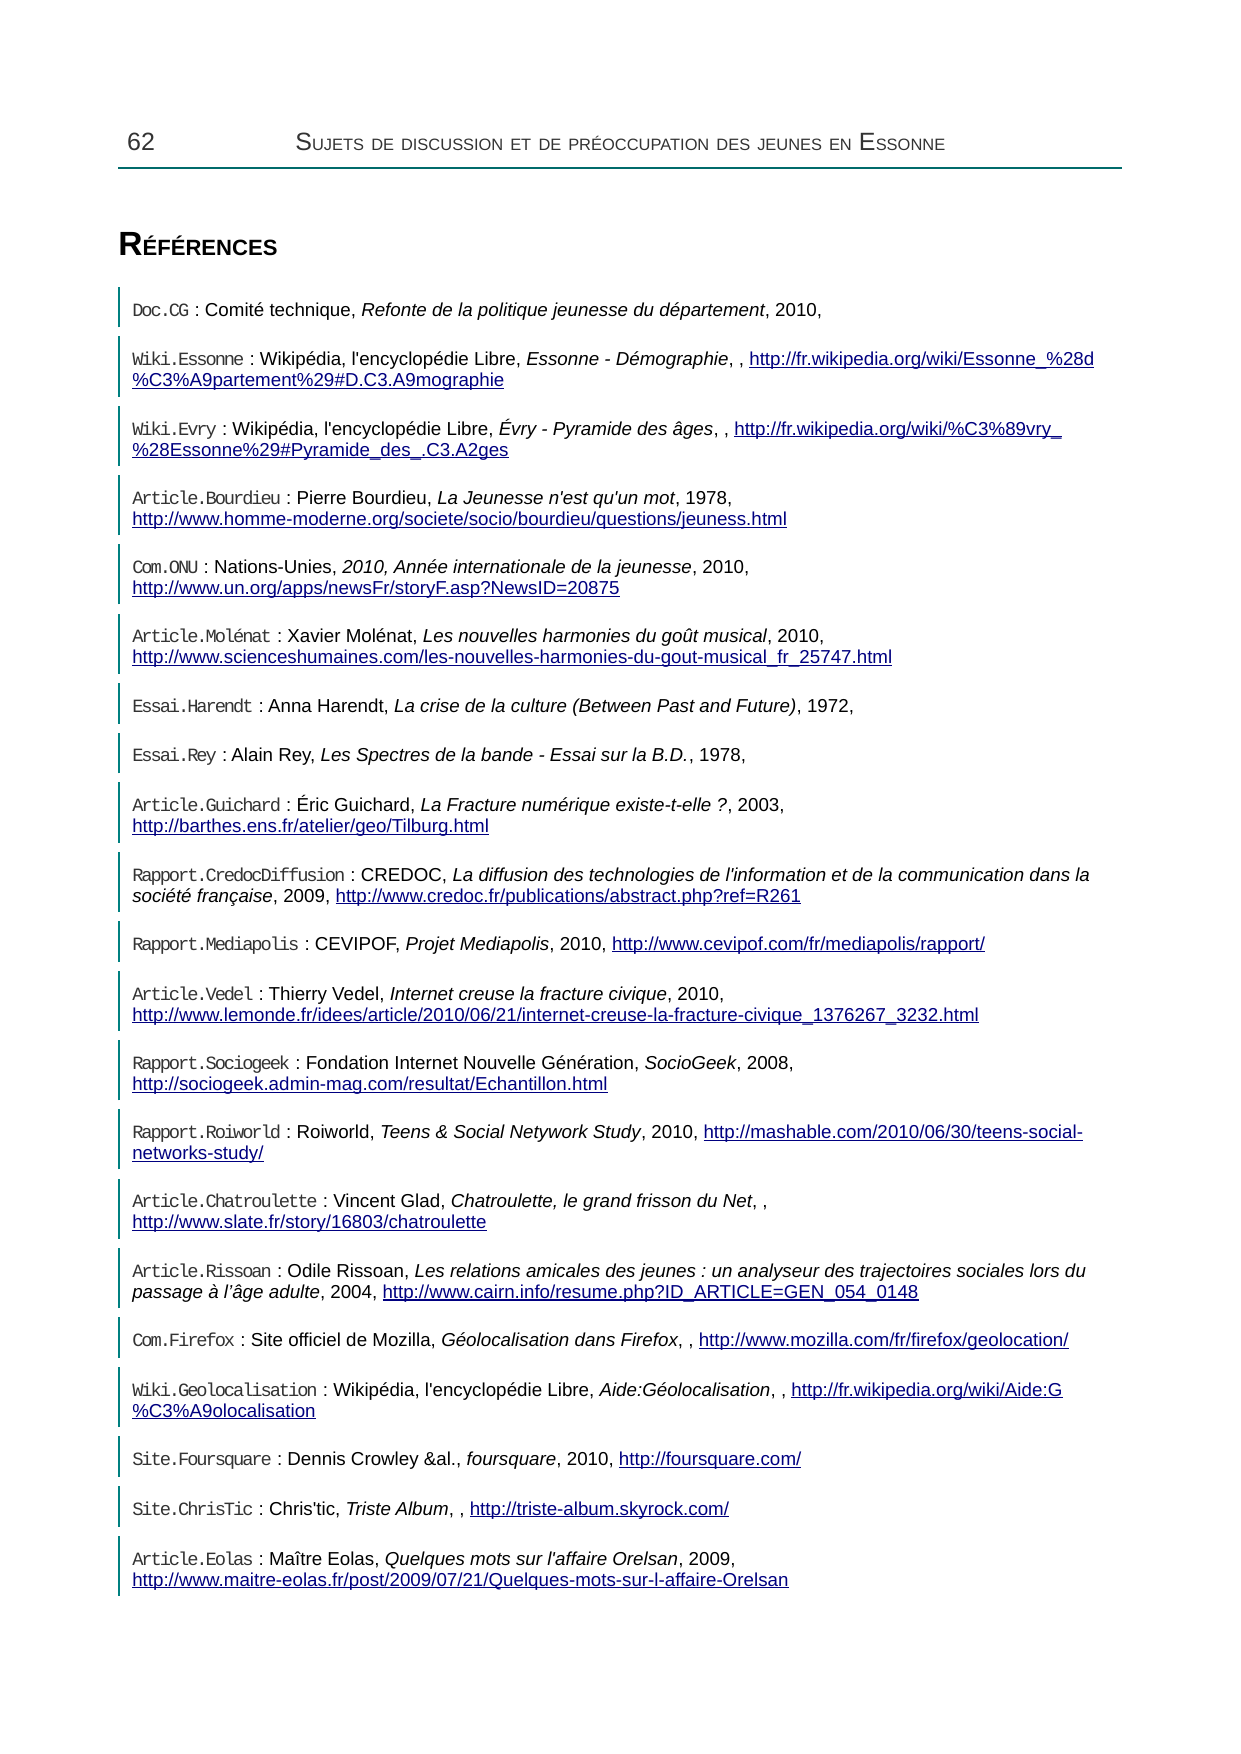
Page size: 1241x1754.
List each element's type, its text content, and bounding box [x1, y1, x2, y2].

text Rapport.CredocDiffusion : CREDOC, La diffusion des technologies de l'information et de la communication dans la société française, 2009, http://www.credoc.fr/publications/abstract.php?ref=R261 [120, 852, 1122, 912]
text Rapport.Mediapolis : CEVIPOF, Projet Mediapolis, 2010, http://www.cevipof.com/fr/mediapolis/rapport/ [120, 921, 1122, 962]
text Article.Chatroulette : Vincent Glad, Chatroulette, le grand frisson du Net, , http://www.slate.fr/story/16803/chatroulette [118, 1178, 1122, 1239]
text Com.Firefox : Site officiel de Mozilla, Géolocalisation dans Firefox, , http://www.mozilla.com/fr/firefox/geolocation/ [120, 1317, 1122, 1358]
text Wiki.Essonne : Wikipédia, l'encyclopédie Libre, Essonne - Démographie, , http://fr.wikipedia.org/wiki/Essonne_%28d%C3%A9partement%29#D.C3.A9mographie [120, 336, 1122, 397]
text Essai.Rey : Alain Rey, Les Spectres de la bande - Essai sur la B.D., 1978, [118, 732, 1122, 773]
text Article.Molénat : Xavier Molénat, Les nouvelles harmonies du goût musical, 2010, http://www.scienceshumaines.com/les-nouvelles-harmonies-du-gout-musical_fr_25747.html [118, 613, 1122, 674]
text Article.Rissoan : Odile Rissoan, Les relations amicales des jeunes : un analyseur des trajectoires sociales lors du passage à l’âge adulte, 2004, http://www.cairn.info/resume.php?ID_ARTICLE=GEN_054_0148 [120, 1248, 1122, 1308]
text Wiki.Evry : Wikipédia, l'encyclopédie Libre, Évry - Pyramide des âges, , http://fr.wikipedia.org/wiki/%C3%89vry_%28Essonne%29#Pyramide_des_.C3.A2ges [120, 406, 1122, 466]
text Article.Bourdieu : Pierre Bourdieu, La Jeunesse n'est qu'un mot, 1978, http://www.homme-moderne.org/societe/socio/bourdieu/questions/jeuness.html [120, 475, 1122, 535]
text Com.ONU : Nations-Unies, 2010, Année internationale de la jeunesse, 2010, http://www.un.org/apps/newsFr/storyF.asp?NewsID=20875 [120, 544, 1122, 604]
text Article.Eolas : Maître Eolas, Quelques mots sur l'affaire Orelsan, 2009, http://www.maitre-eolas.fr/post/2009/07/21/Quelques-mots-sur-l-affaire-Orelsan [120, 1536, 1122, 1596]
text Site.Foursquare : Dennis Crowley &al., foursquare, 2010, http://foursquare.com/ [120, 1436, 1122, 1477]
text Article.Vedel : Thierry Vedel, Internet creuse la fracture civique, 2010, http://www.lemonde.fr/idees/article/2010/06/21/internet-creuse-la-fracture-civique_1376267_3232.html [120, 971, 1122, 1031]
text Rapport.Sociogeek : Fondation Internet Nouvelle Génération, SocioGeek, 2008, http://sociogeek.admin-mag.com/resultat/Echantillon.html [120, 1040, 1122, 1100]
text Site.ChrisTic : Chris'tic, Triste Album, , http://triste-album.skyrock.com/ [120, 1486, 1122, 1527]
text Article.Guichard : Éric Guichard, La Fracture numérique existe-t-elle ?, 2003, http://barthes.ens.fr/atelier/geo/Tilburg.html [120, 782, 1122, 843]
subtitle Références [118, 224, 1122, 262]
text Wiki.Geolocalisation : Wikipédia, l'encyclopédie Libre, Aide:Géolocalisation, , http://fr.wikipedia.org/wiki/Aide:G%C3%A9olocalisation [120, 1367, 1122, 1427]
text Essai.Harendt : Anna Harendt, La crise de la culture (Between Past and Future), 1972, [120, 683, 1122, 724]
text Rapport.Roiworld : Roiworld, Teens & Social Netywork Study, 2010, http://mashable.com/2010/06/30/teens-social-networks-study/ [120, 1109, 1122, 1169]
text Doc.CG : Comité technique, Refonte de la politique jeunesse du département, 2010, [120, 287, 1122, 327]
